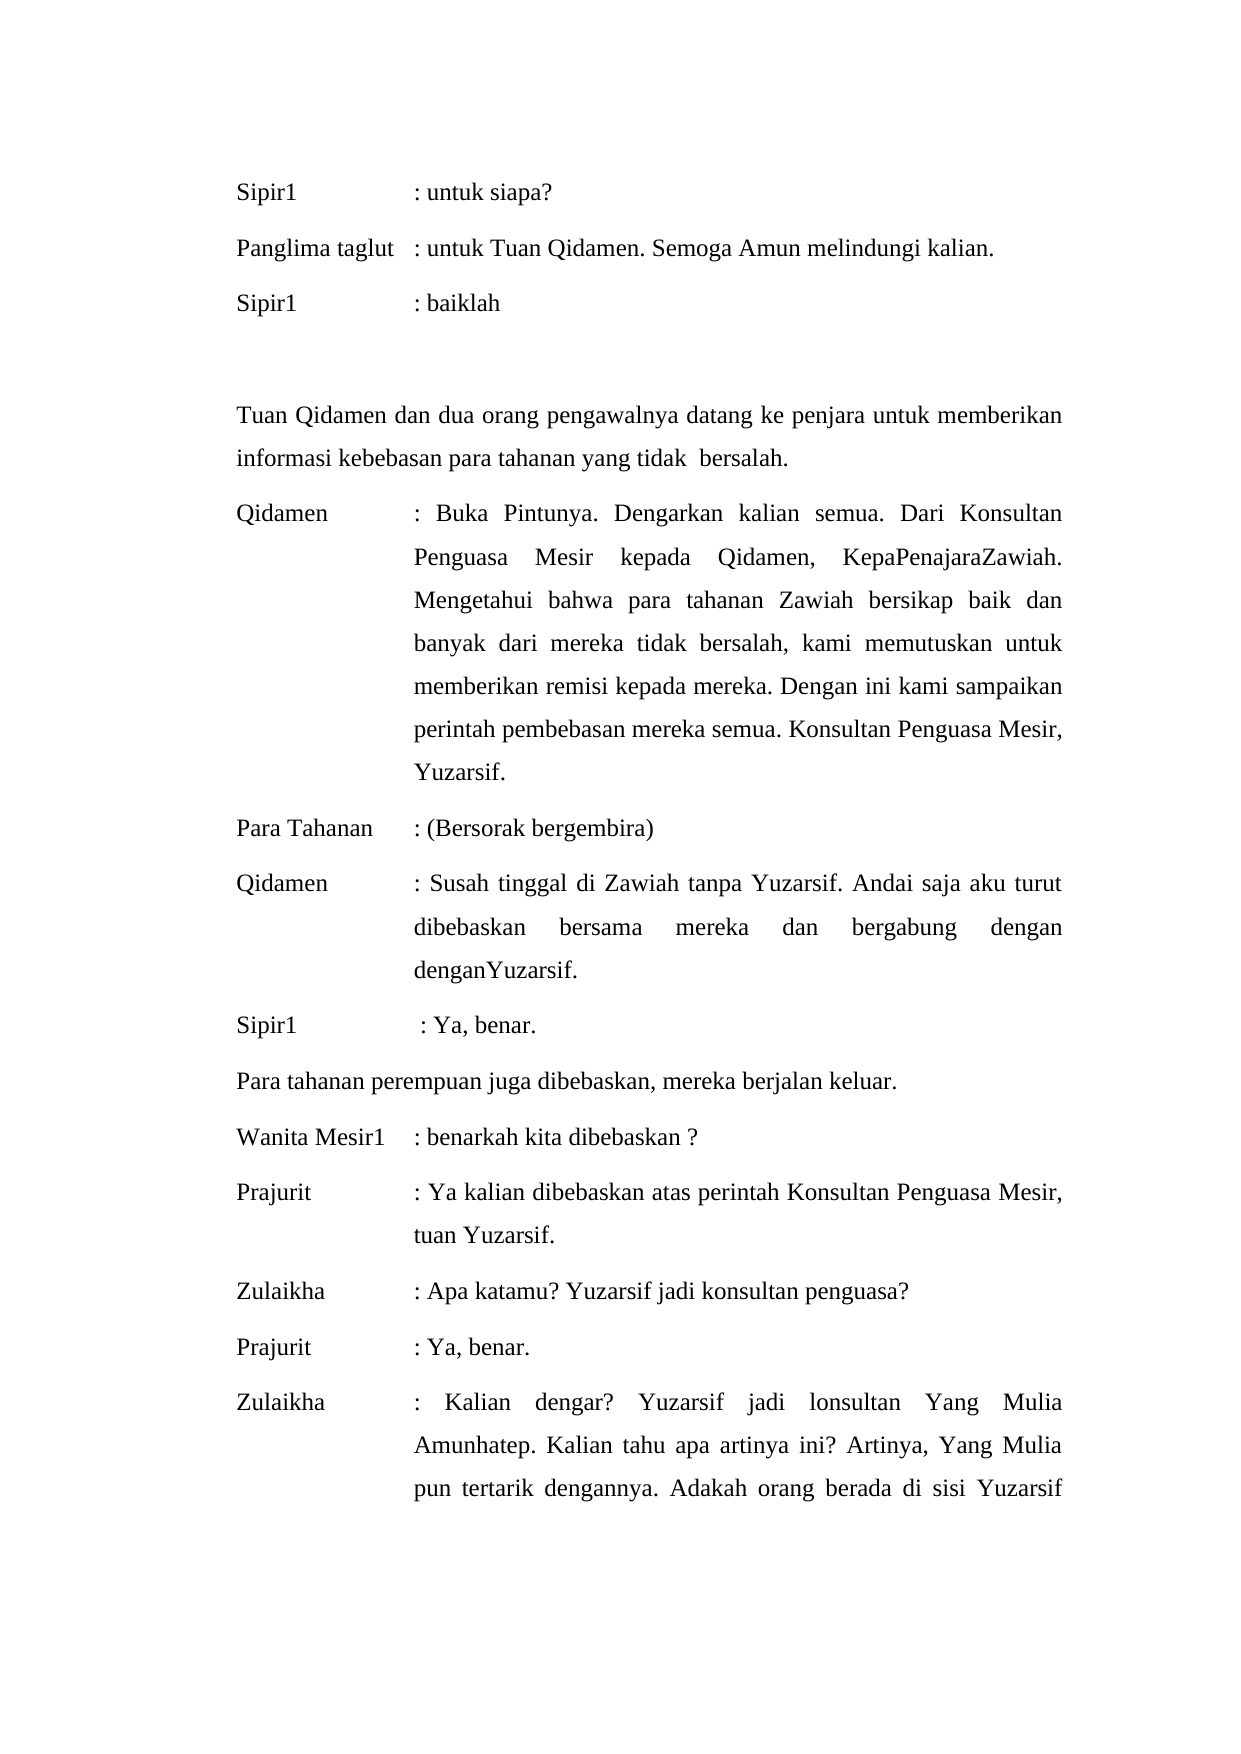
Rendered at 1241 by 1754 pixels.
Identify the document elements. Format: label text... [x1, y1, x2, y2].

text Sipir1 : baiklah [236, 288, 1063, 317]
text Para Tahanan : (Bersorak bergembira) [236, 813, 1063, 842]
text Tuan Qidamen dan dua orang pengawalnya datang ke penjara untuk memberikan informasi kebebasan para tahanan yang tidak bersalah. [236, 400, 1063, 472]
text Para tahanan perempuan juga dibebaskan, mereka berjalan keluar. [236, 1066, 1063, 1095]
text Zulaikha : Apa katamu? Yuzarsif jadi konsultan penguasa? [236, 1276, 1063, 1305]
text Qidamen : Susah tinggal di Zawiah tanpa Yuzarsif. Andai saja aku turut dibebaskan bersama mereka dan bergabung dengan denganYuzarsif. [236, 868, 1063, 983]
text Sipir1 : Ya, benar. [236, 1010, 1063, 1039]
text Zulaikha : Kalian dengar? Yuzarsif jadi lonsultan Yang Mulia Amunhatep. Kalian tahu apa artinya ini? Artinya, Yang Mulia pun tertarik dengannya. Adakah orang berada di sisi Yuzarsif [236, 1387, 1063, 1502]
text Sipir1 : untuk siapa? [236, 177, 1063, 206]
text Qidamen : Buka Pintunya. Dengarkan kalian semua. Dari Konsultan Penguasa Mesir kepada Qidamen, KepaPenajaraZawiah. Mengetahui bahwa para tahanan Zawiah bersikap baik dan banyak dari mereka tidak bersalah, kami memutuskan untuk memberikan remisi kepada mereka. Dengan ini kami sampaikan perintah pembebasan mereka semua. Konsultan Penguasa Mesir, Yuzarsif. [236, 498, 1063, 786]
text Wanita Mesir1 : benarkah kita dibebaskan ? [236, 1122, 1063, 1150]
text Prajurit : Ya kalian dibebaskan atas perintah Konsultan Penguasa Mesir, tuan Yuzarsif. [236, 1177, 1063, 1249]
text Panglima taglut : untuk Tuan Qidamen. Semoga Amun melindungi kalian. [236, 233, 1063, 262]
text Prajurit : Ya, benar. [236, 1332, 1063, 1360]
